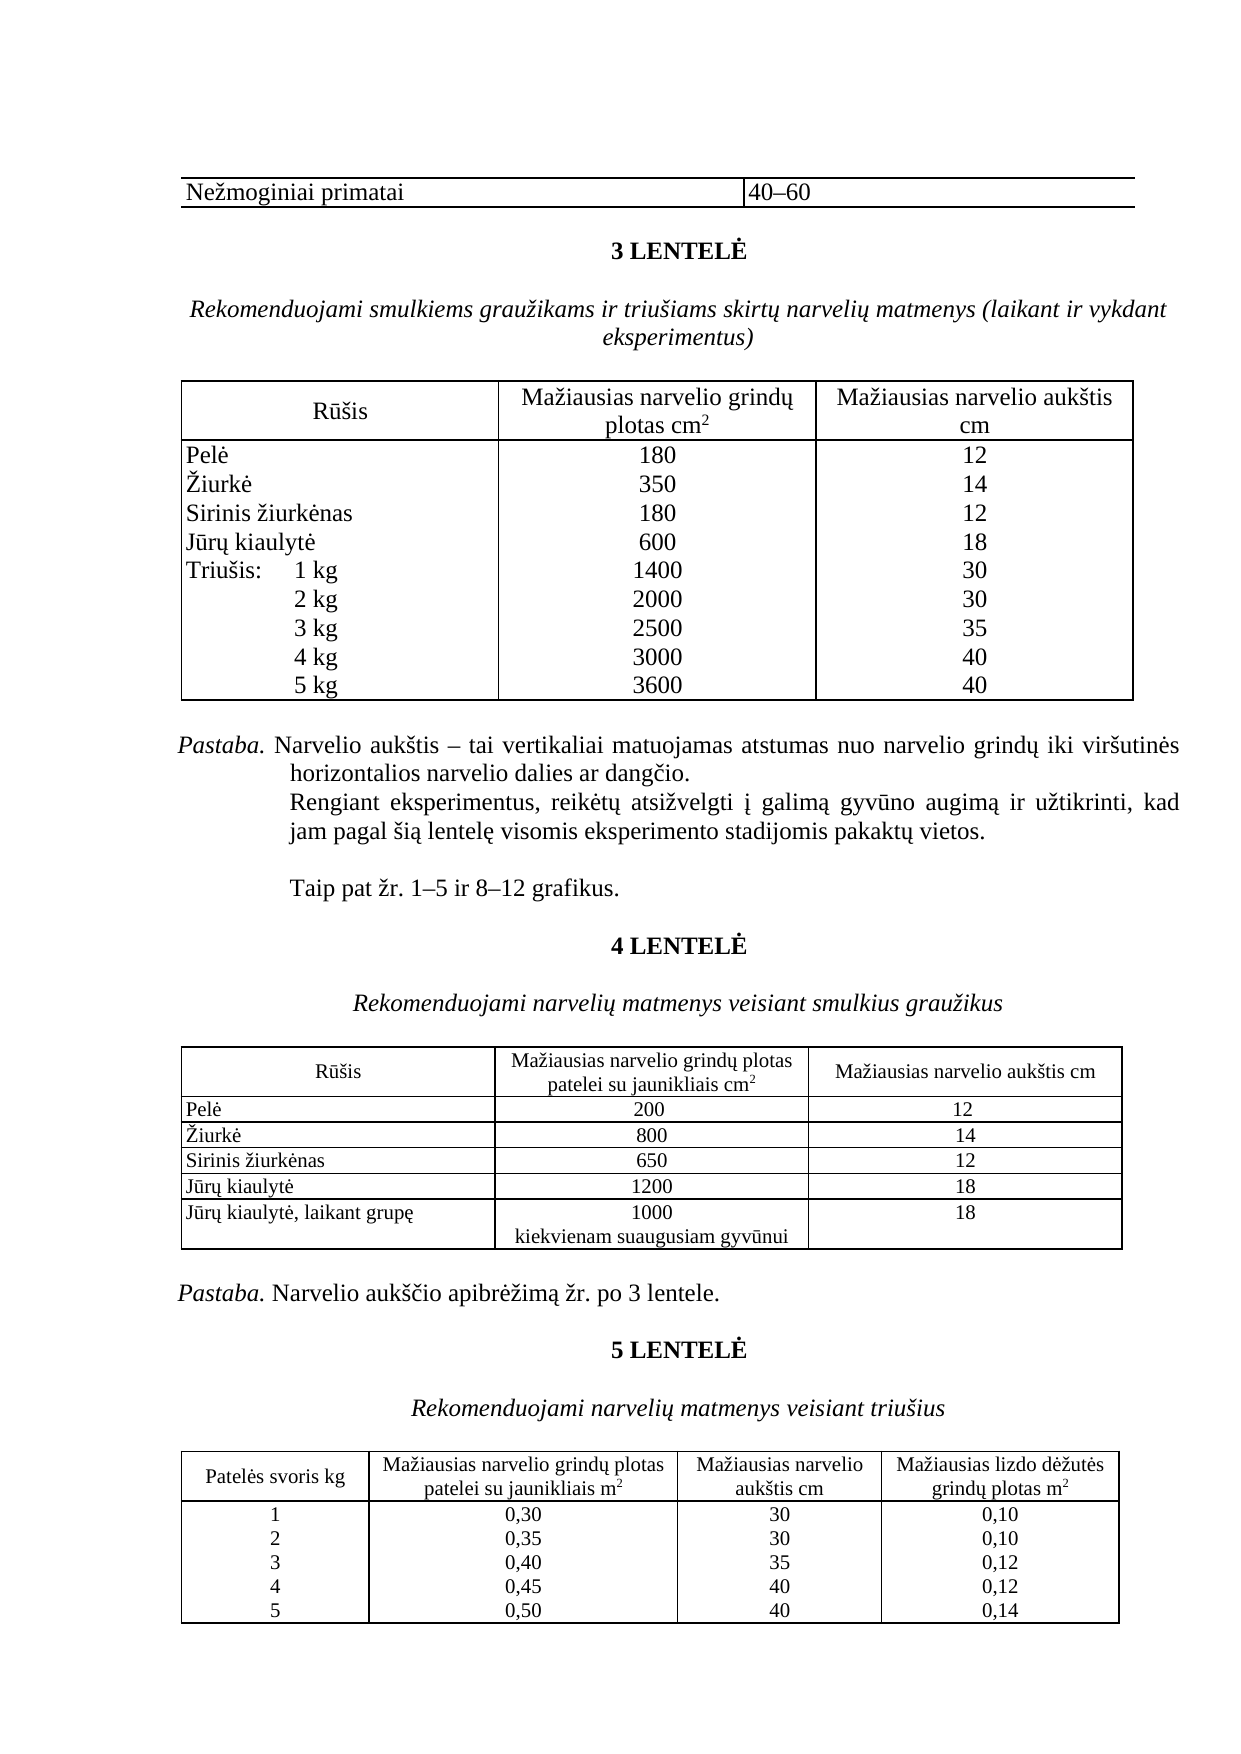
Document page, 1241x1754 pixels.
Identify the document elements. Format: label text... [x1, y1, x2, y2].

table_cell 2000 [499, 584, 503, 613]
table_cell 350 [499, 469, 503, 498]
table_cell 35 [877, 1550, 881, 1574]
table_cell 1200 [804, 1174, 808, 1198]
table_cell 40–60 [1131, 179, 1135, 206]
table_cell 2 kg [182, 584, 294, 613]
table_cell 0,30 [673, 1502, 677, 1526]
table_cell 4 kg [494, 642, 498, 671]
table_cell 0,40 [673, 1550, 677, 1574]
table_cell 0,35 [673, 1526, 677, 1550]
table_cell 30 [678, 1526, 682, 1550]
table_cell 1400 [499, 556, 503, 584]
table_cell 40 [678, 1574, 682, 1598]
table_cell 40 [877, 1574, 881, 1598]
table_cell Pelė [182, 1097, 186, 1121]
table_cell Pelė [494, 441, 498, 469]
text 5 LENTELĖ [177, 1336, 1181, 1364]
table_header Patelės svoris kg [182, 1452, 368, 1500]
table_cell 3 kg [494, 613, 498, 642]
text Pastaba. Narvelio aukštis – tai vertikaliai matuojamas atstumas nuo narvelio grindų iki viršutinės horizontalios narvelio dalies ar dangčio. [177, 730, 1181, 787]
table_cell 800 [804, 1123, 808, 1147]
table_cell 3000 [499, 642, 503, 671]
text Rekomenduojami narvelių matmenys veisiant triušius [177, 1393, 1181, 1422]
table_header Mažiausias narvelio aukštis cm [809, 1048, 1121, 1096]
table_cell 600 [499, 527, 503, 556]
table_cell 3600 [499, 671, 503, 699]
table_cell 40 [678, 1598, 682, 1622]
table_cell 2 [182, 1526, 186, 1550]
table_cell 30 [877, 1526, 881, 1550]
table_cell 0,50 [673, 1598, 677, 1622]
table_cell 3 kg [182, 613, 294, 642]
table_cell 18 [809, 1200, 1121, 1248]
table_cell 0,12 [882, 1574, 886, 1598]
table_cell 30 [877, 1502, 881, 1526]
table_cell 0,10 [882, 1502, 886, 1526]
table_cell 180 [499, 498, 503, 527]
table_cell 650 [804, 1148, 808, 1172]
table_cell 4 [182, 1574, 186, 1598]
text Taip pat žr. 1–5 ir 8–12 grafikus. [289, 873, 1181, 902]
table_cell 5 kg [182, 671, 294, 699]
text 4 LENTELĖ [177, 931, 1181, 960]
table_header Rūšis [182, 1048, 494, 1096]
text Rekomenduojami smulkiems graužikams ir triušiams skirtų narvelių matmenys (laikant ir vykdant eksperimentus) [177, 294, 1181, 351]
table_cell 0,10 [882, 1526, 886, 1550]
table_cell 5 kg [494, 671, 498, 699]
table_cell 35 [678, 1550, 682, 1574]
table_header Rūšis [182, 382, 498, 439]
table_cell 3 [182, 1550, 186, 1574]
table_cell Jūrų kiaulytė, laikant grupę [182, 1200, 494, 1248]
table_cell 0,45 [673, 1574, 677, 1598]
table_cell 4 kg [182, 642, 294, 671]
table_cell 5 [182, 1598, 186, 1622]
text Pastaba. Narvelio aukščio apibrėžimą žr. po 3 lentele. [177, 1278, 1181, 1307]
table_cell 1 [182, 1502, 186, 1526]
table_cell 0,14 [882, 1598, 886, 1622]
table_cell Pelė [182, 441, 186, 469]
table_cell 40 [877, 1598, 881, 1622]
table_cell 0,12 [882, 1550, 886, 1574]
text Rekomenduojami narvelių matmenys veisiant smulkius graužikus [177, 988, 1181, 1017]
table_cell 30 [678, 1502, 682, 1526]
table_cell 180 [499, 441, 503, 469]
table_cell 200 [804, 1097, 808, 1121]
table_cell 2 kg [494, 584, 498, 613]
text 3 LENTELĖ [177, 236, 1181, 265]
table_cell 2500 [499, 613, 503, 642]
text Rengiant eksperimentus, reikėtų atsižvelgti į galimą gyvūno augimą ir užtikrinti, kad jam pagal šią lentelę visomis eksperimento stadijomis pakaktų vietos. [289, 787, 1181, 845]
